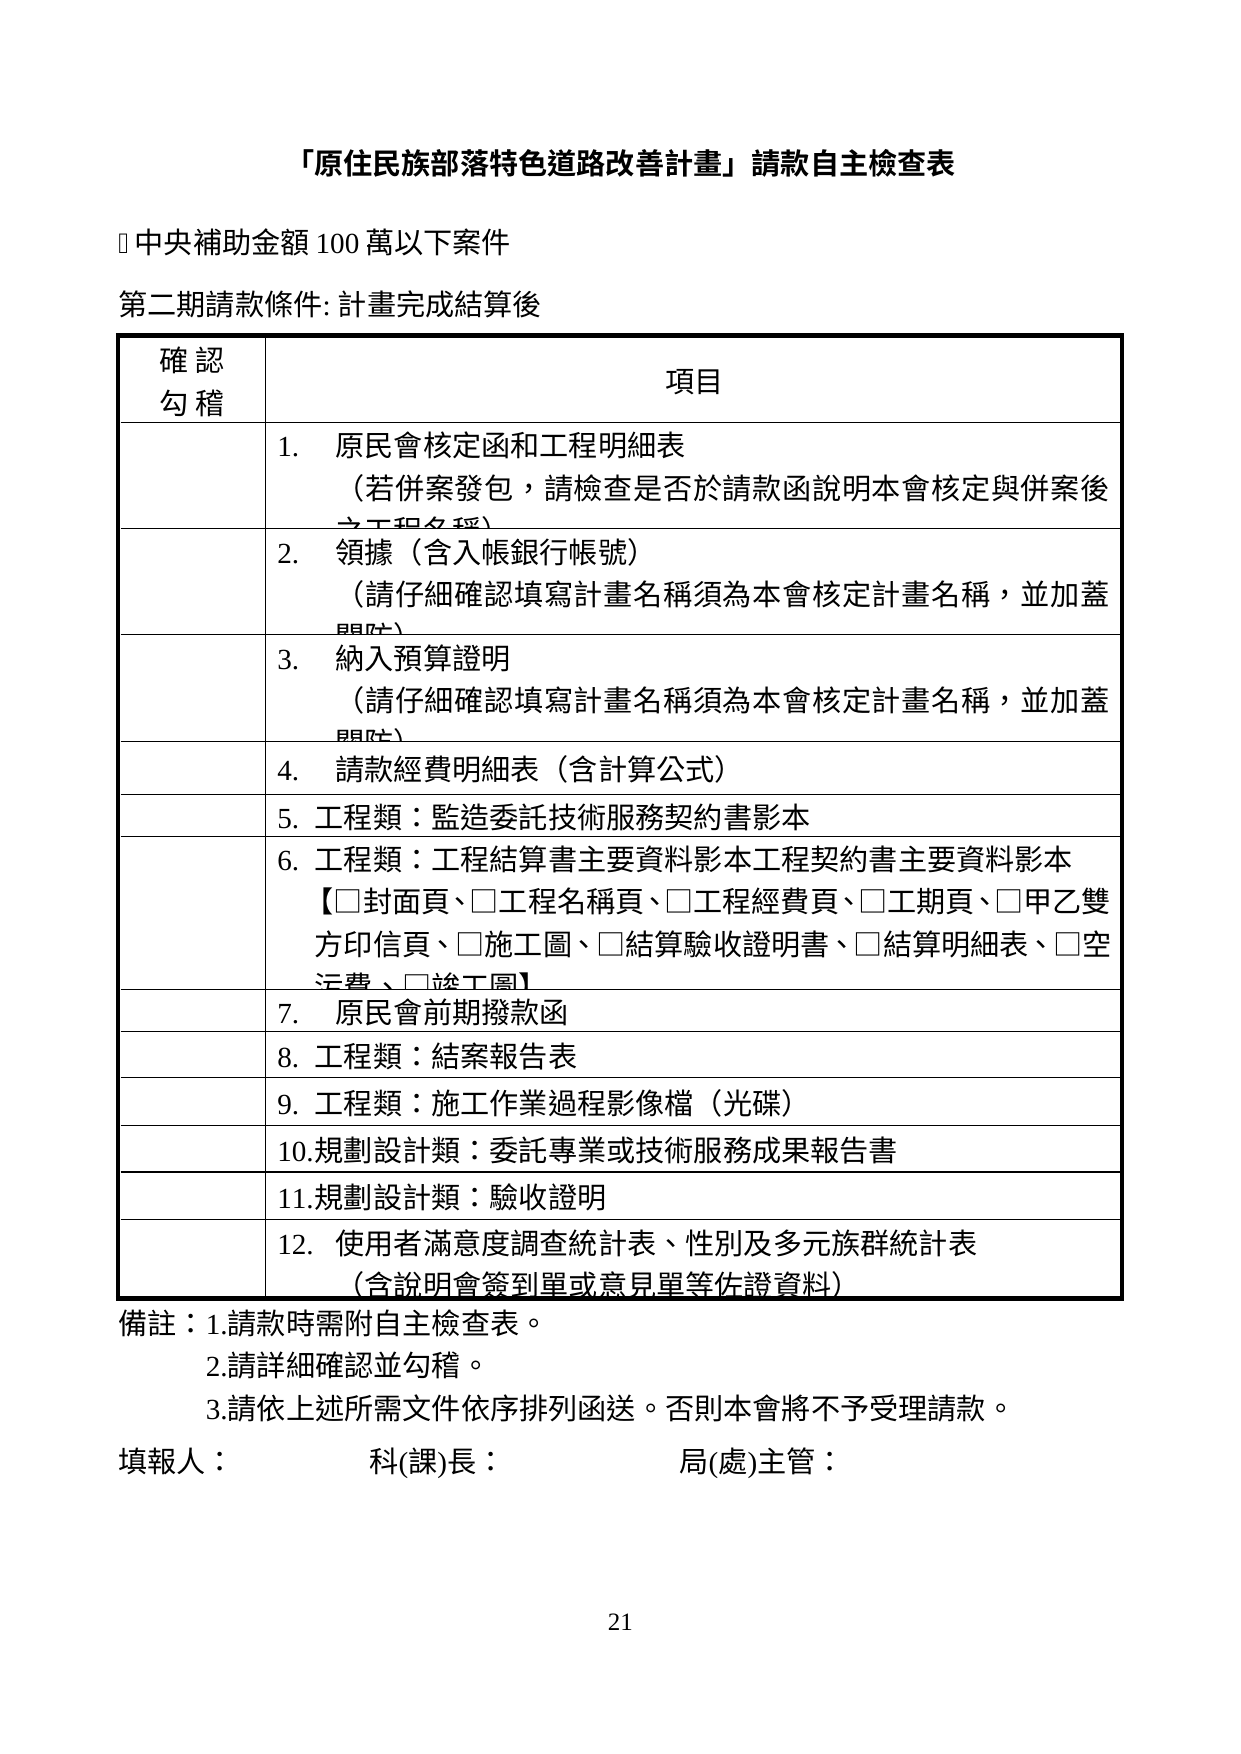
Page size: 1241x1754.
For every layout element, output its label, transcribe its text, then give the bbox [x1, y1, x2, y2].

table_header 項目 [266, 338, 1120, 422]
table_cell [120, 742, 265, 793]
text 3.請依上述所需文件依序排列函送。否則本會將不予受理請款。 [118, 1385, 1122, 1427]
table_cell 工程類：結案報告表 [266, 1032, 1120, 1077]
table_cell [120, 837, 265, 989]
subtitle 「原住民族部落特色道路改善計畫」請款自主檢查表 [118, 129, 1122, 192]
table_cell [120, 423, 265, 528]
table_cell 工程類：工程結算書主要資料影本工程契約書主要資料影本 【□封面頁、□工程名稱頁、□工程經費頁、□工期頁、□甲乙雙方印信頁、□施工圖、□結算驗收證明書、□結算明細表、□空污費、□竣工圖】 [266, 837, 1120, 989]
table_cell 原民會前期撥款函 [266, 990, 1120, 1031]
table_cell 工程類：施工作業過程影像檔（光碟） [266, 1078, 1120, 1125]
table_cell [120, 1032, 265, 1077]
text 備註：1.請款時需附自主檢查表。 [118, 1301, 1122, 1343]
table_cell 納入預算證明 （請仔細確認填寫計畫名稱須為本會核定計畫名稱，並加蓋關防） [266, 635, 1120, 741]
table_cell 使用者滿意度調查統計表、性別及多元族群統計表 （含說明會簽到單或意見單等佐證資料） [266, 1220, 1120, 1296]
table_cell 規劃設計類：委託專業或技術服務成果報告書 [266, 1126, 1120, 1171]
text 2.請詳細確認並勾稽。 [118, 1343, 1122, 1385]
table_cell [120, 990, 265, 1031]
table_cell [120, 635, 265, 741]
text c中央補助金額100萬以下案件 [118, 208, 1122, 271]
table_cell 請款經費明細表（含計算公式） [266, 742, 1120, 793]
table_cell 原民會核定函和工程明細表 （若併案發包，請檢查是否於請款函說明本會核定與併案後之工程名稱） [266, 423, 1120, 528]
table_cell [120, 795, 265, 836]
table_cell [120, 1172, 265, 1219]
table_cell 工程類：監造委託技術服務契約書影本 [266, 795, 1120, 836]
table_cell [120, 529, 265, 634]
table_header 確 認 勾 稽 [120, 338, 265, 422]
table_cell 領據（含入帳銀行帳號） （請仔細確認填寫計畫名稱須為本會核定計畫名稱，並加蓋關防） [266, 529, 1120, 634]
table_cell [120, 1078, 265, 1125]
table_cell 規劃設計類：驗收證明 [266, 1173, 1120, 1219]
table_cell [120, 1126, 265, 1171]
text 第二期請款條件: 計畫完成結算後 [118, 271, 1122, 333]
table_cell [120, 1220, 265, 1296]
text 填報人： 科(課)長： 局(處)主管： [118, 1427, 1122, 1490]
